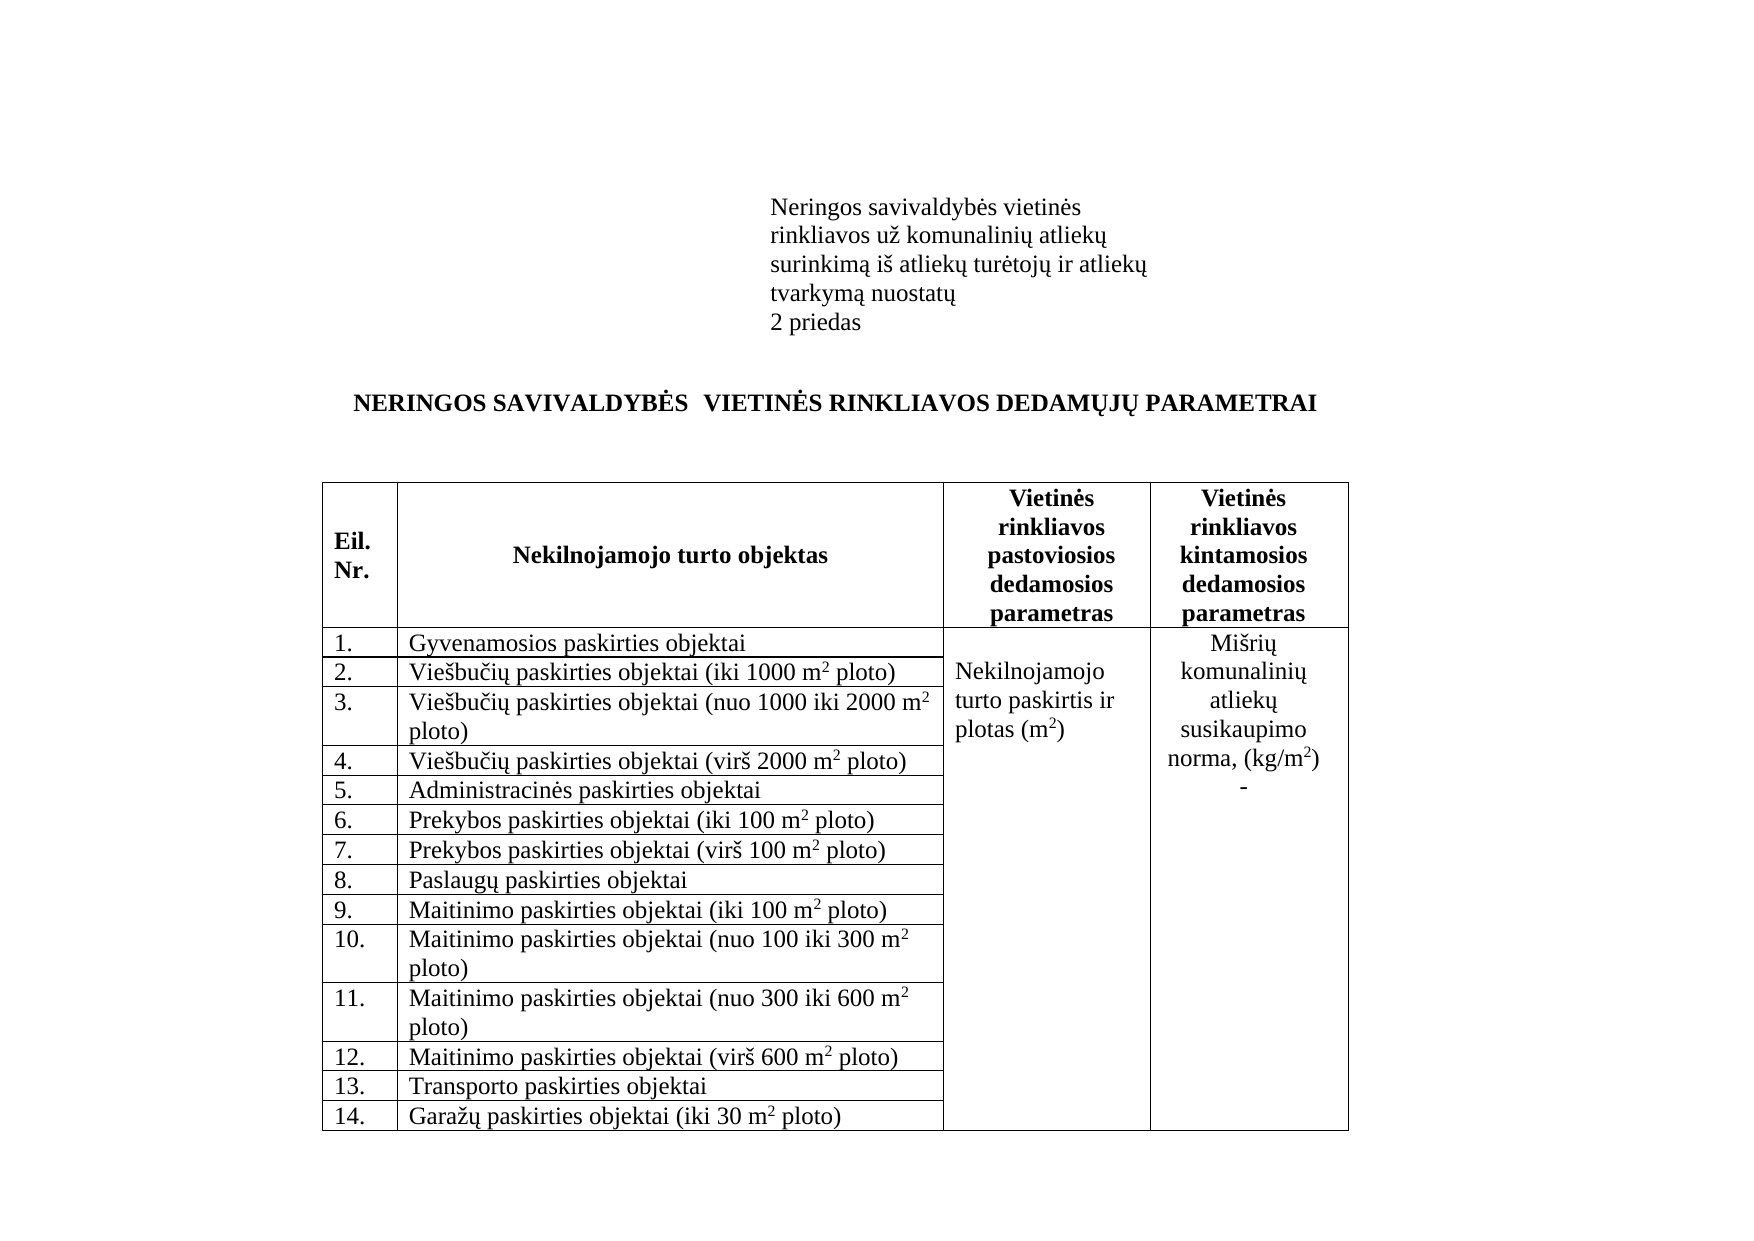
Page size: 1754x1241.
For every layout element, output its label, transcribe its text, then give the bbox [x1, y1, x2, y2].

table_cell Gyvenamosios paskirties objektai [398, 628, 943, 656]
table_cell Prekybos paskirties objektai (virš 100 m2 ploto) [398, 835, 943, 864]
table_cell Administracinės paskirties objektai [398, 776, 943, 804]
table_header Vietinės rinkliavos pastoviosios dedamosios parametras [944, 483, 1150, 627]
table_cell 11. [323, 983, 397, 1041]
text surinkimą iš atliekų turėtojų ir atliekų [150, 249, 1521, 278]
table_cell 6. [323, 805, 397, 834]
table_cell 2. [323, 658, 397, 686]
table_cell Viešbučių paskirties objektai (nuo 1000 iki 2000 m2 ploto) [398, 687, 943, 745]
table_header Vietinės rinkliavos kintamosios dedamosios parametras [1151, 483, 1348, 627]
table_cell 4. [323, 746, 397, 774]
table_cell Nekilnojamojo turto paskirtis ir plotas (m2) [944, 628, 1150, 1130]
table_cell Prekybos paskirties objektai (iki 100 m2 ploto) [398, 805, 943, 834]
table_cell 10. [323, 925, 397, 982]
table_cell 14. [323, 1101, 397, 1130]
table_cell Maitinimo paskirties objektai (nuo 300 iki 600 m2 ploto) [398, 983, 943, 1041]
table_cell Viešbučių paskirties objektai (iki 1000 m2 ploto) [398, 658, 943, 686]
table_cell 13. [323, 1071, 397, 1100]
table_cell Paslaugų paskirties objektai [398, 865, 943, 894]
table_header Nekilnojamojo turto objektas [398, 483, 943, 627]
table_cell Maitinimo paskirties objektai (nuo 100 iki 300 m2 ploto) [398, 925, 943, 982]
table_cell 9. [323, 895, 397, 923]
text tvarkymą nuostatų [150, 278, 1521, 307]
table_cell 3. [323, 687, 397, 745]
table_cell 8. [323, 865, 397, 894]
table_cell 1. [323, 628, 397, 656]
table_cell Transporto paskirties objektai [398, 1071, 943, 1100]
table_cell 7. [323, 835, 397, 864]
table_header Eil. Nr. [323, 483, 397, 627]
table_cell Mišrių komunalinių atliekų susikaupimo norma, (kg/m2) - [1151, 628, 1348, 1130]
table_cell 5. [323, 776, 397, 804]
text 2 priedas [150, 307, 1521, 336]
text Neringos savivaldybės vietinės [150, 192, 1521, 221]
text rinkliavos už komunalinių atliekų [150, 221, 1521, 249]
text NERINGOS savivaldybės VIETINĖS RINKLIAVOS DEDAMŲJŲ PARAMETRAI [150, 357, 1521, 424]
table_cell 12. [323, 1042, 397, 1070]
table_cell Maitinimo paskirties objektai (virš 600 m2 ploto) [398, 1042, 943, 1070]
table_cell Viešbučių paskirties objektai (virš 2000 m2 ploto) [398, 746, 943, 774]
table_cell Maitinimo paskirties objektai (iki 100 m2 ploto) [398, 895, 943, 923]
table_cell Garažų paskirties objektai (iki 30 m2 ploto) [398, 1101, 943, 1130]
